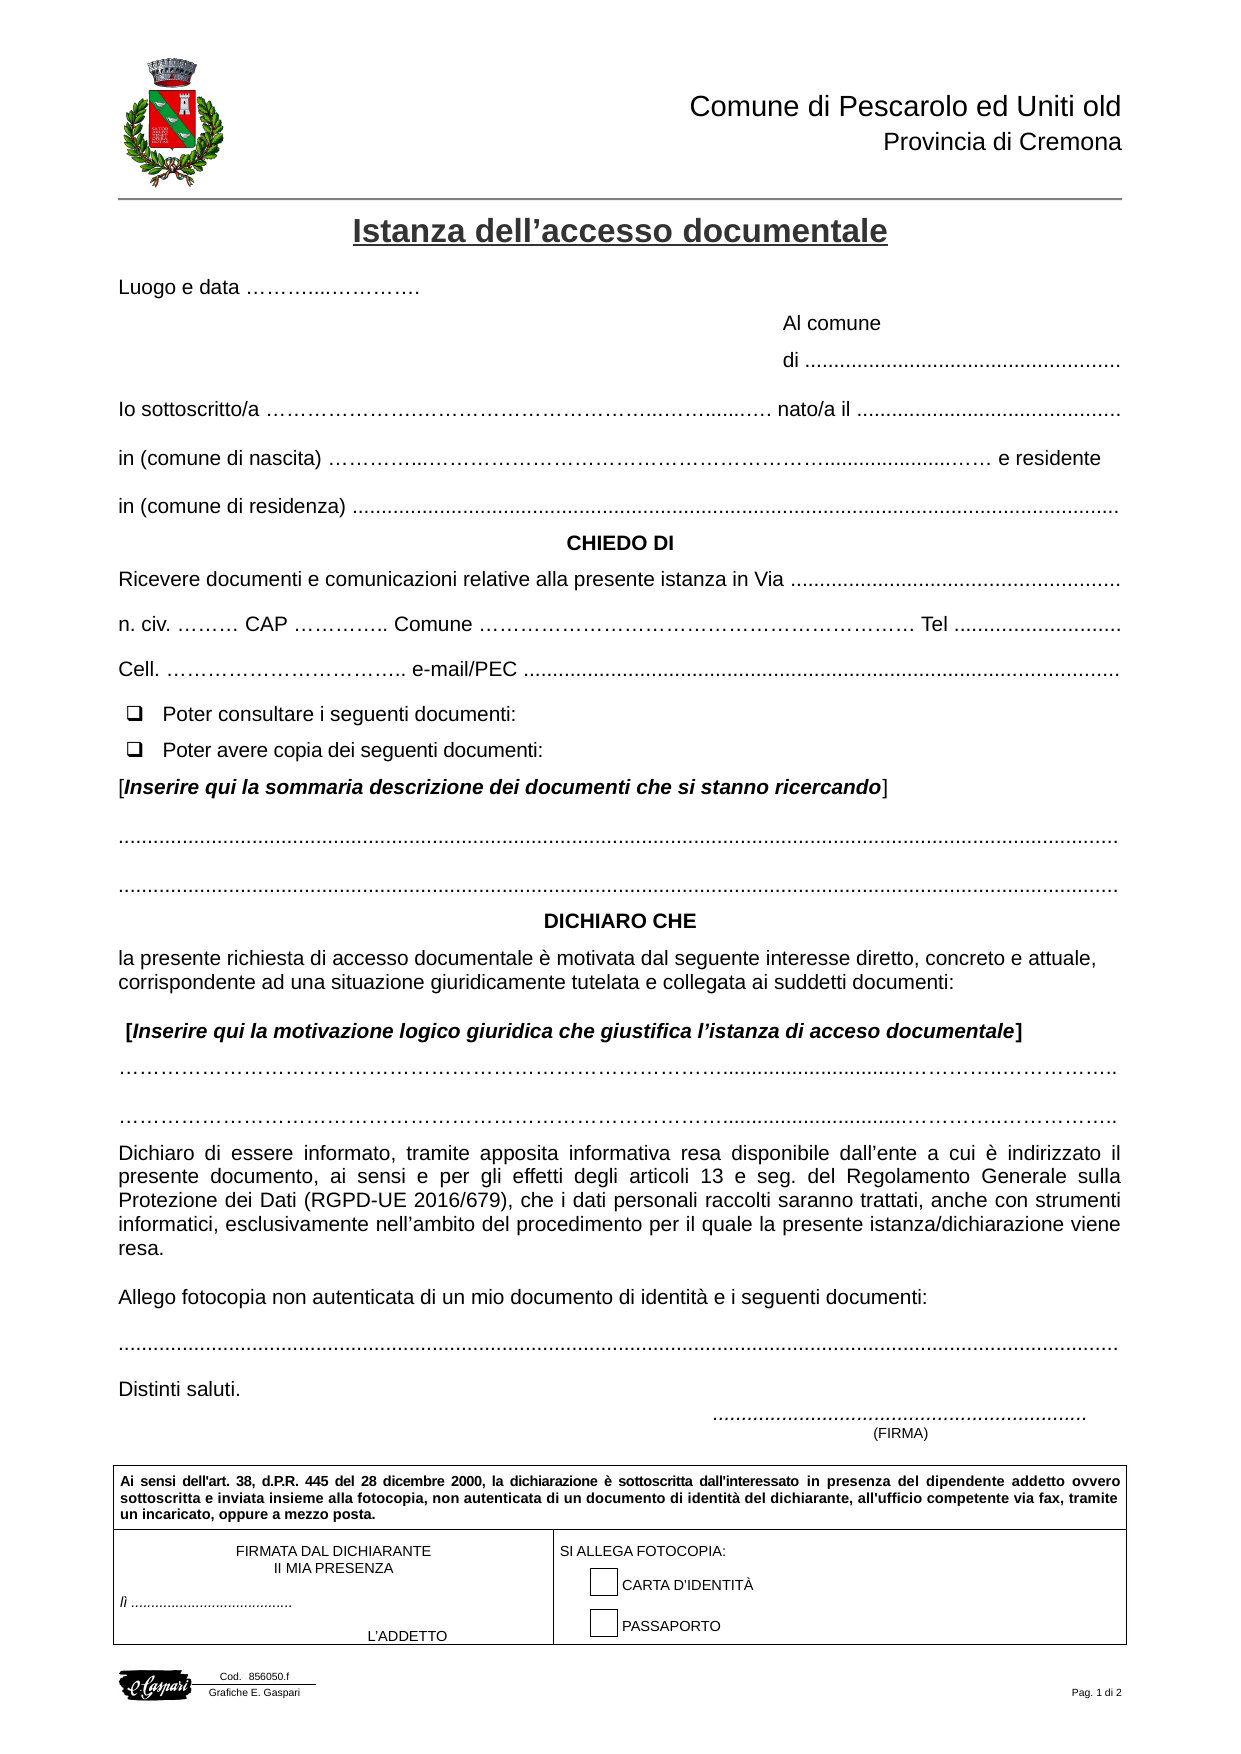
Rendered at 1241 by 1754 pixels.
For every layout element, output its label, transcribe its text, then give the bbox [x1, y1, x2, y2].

text [Inserire qui la motivazione logico giuridica che giustifica l’istanza di acceso documentale] [125, 1018, 1122, 1042]
text [Inserire qui la sommaria descrizione dei documenti che si stanno ricercando] [118, 775, 1122, 799]
text ................................................................. [679, 1401, 1122, 1425]
text Al comune [783, 311, 1122, 335]
list Poter avere copia dei seguenti documenti: [125, 738, 1122, 762]
text ……………………………………………………………………………................................…………..…………….. [118, 1055, 1122, 1079]
text DICHIARO CHE [118, 909, 1122, 933]
text Provincia di Cremona [224, 127, 1122, 156]
table_header Ai sensi dell'art. 38, d.P.R. 445 del 28 dicembre 2000, la dichiarazione è sottoscritta dall'interessato in presenza del dipendente addetto ovvero sottoscritta e inviata insieme alla fotocopia, non autenticata di un documento di identità del dichiarante, all'ufficio competente via fax, tramite un incaricato, oppure a mezzo posta. [114, 1466, 1126, 1529]
text Dichiaro di essere informato, tramite apposita informativa resa disponibile dall’ente a cui è indirizzato il presente documento, ai sensi e per gli effetti degli articoli 13 e seg. del Regolamento Generale sulla Protezione dei Dati (RGPD-UE 2016/679), che i dati personali raccolti saranno trattati, anche con strumenti informatici, esclusivamente nell’ambito del procedimento per il quale la presente istanza/dichiarazione viene resa. [118, 1140, 1122, 1260]
text (FIRMA) [679, 1425, 1122, 1442]
picture [118, 1669, 192, 1701]
text la presente richiesta di accesso documentale è motivata dal seguente interesse diretto, concreto e attuale, corrispondente ad una situazione giuridicamente tutelata e collegata ai suddetti documenti: [118, 946, 1122, 993]
text Ricevere documenti e comunicazioni relative alla presente istanza in Via [118, 567, 1122, 591]
text in (comune di residenza) [118, 494, 1122, 518]
table_cell SI ALLEGA FOTOCOPIA: CARTA D’IDENTITÀ PASSAPORTO [554, 1530, 1126, 1644]
text di [783, 347, 1122, 371]
text Distinti saluti. [118, 1377, 1122, 1401]
text Cell. …………………………….. e-mail/PEC [118, 657, 1122, 681]
text n. civ. ……… CAP ………….. Comune ……………………………………………………… Tel [118, 612, 1122, 636]
text CHIEDO DI [118, 531, 1122, 555]
picture [122, 58, 224, 189]
text Io sottoscritto/a ………………….……………………………...…….......…. nato/a il [118, 396, 1122, 420]
table_cell FIRMATA DAL DICHIARANTE II MIA PRESENZA lì ........................................ L’ADDETTO [114, 1530, 553, 1644]
text ……………………………………………………………………………................................…………..…………….. [118, 1104, 1122, 1128]
list Poter consultare i seguenti documenti: [125, 702, 1122, 726]
text Luogo e data ………....…………. [118, 274, 1122, 298]
subtitle Istanza dell’accesso documentale [118, 211, 1122, 249]
text in (comune di nascita) …………...…………………………………………………......................…… e residente [118, 445, 1122, 469]
text Allego fotocopia non autenticata di un mio documento di identità e i seguenti documenti: [118, 1285, 1122, 1309]
text Comune di Pescarolo ed Uniti old [224, 89, 1122, 122]
